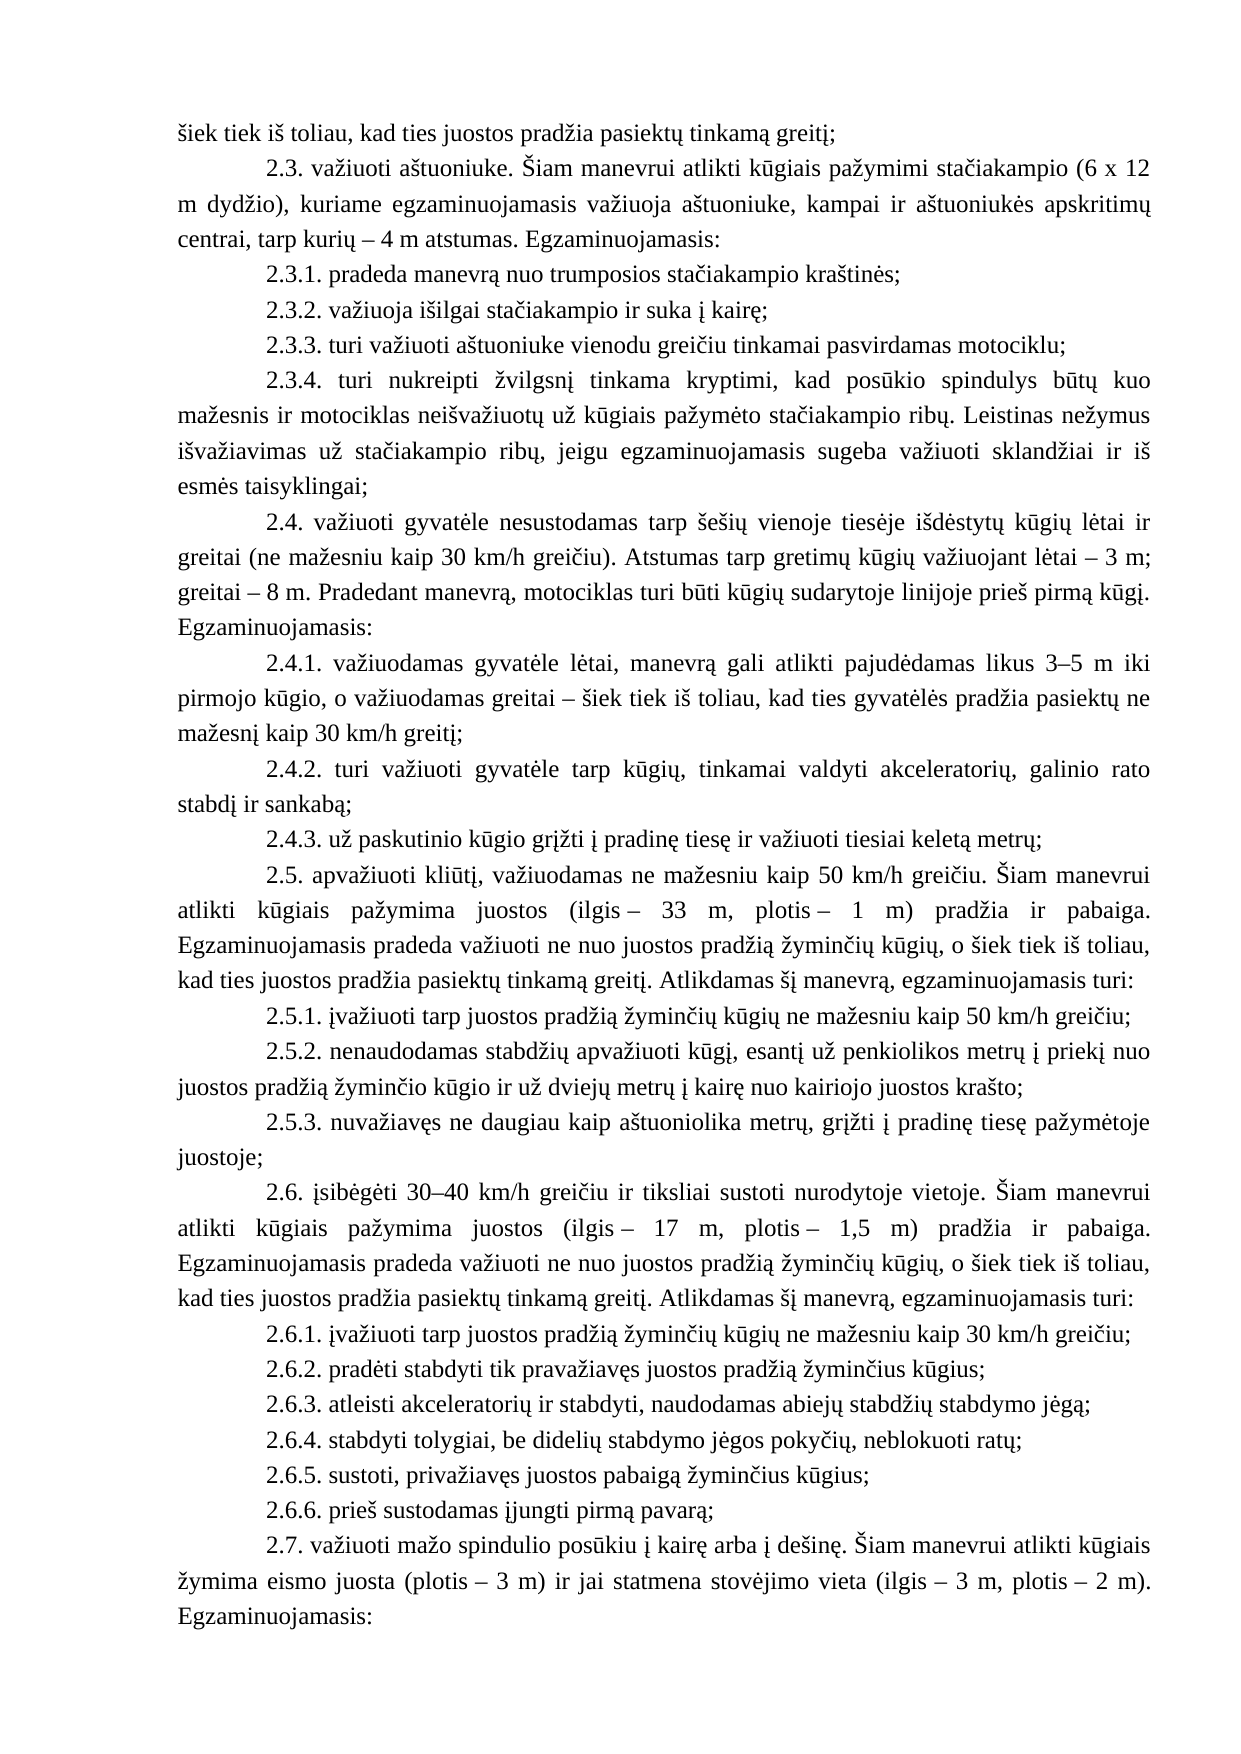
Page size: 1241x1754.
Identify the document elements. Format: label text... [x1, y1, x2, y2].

text 2.3.1. pradeda manevrą nuo trumposios stačiakampio kraštinės; [177, 259, 1152, 288]
text šiek tiek iš toliau, kad ties juostos pradžia pasiektų tinkamą greitį; [177, 118, 1152, 147]
text 2.6.1. įvažiuoti tarp juostos pradžią žyminčių kūgių ne mažesniu kaip 30 km/h greičiu; [177, 1319, 1152, 1347]
text 2.3.2. važiuoja išilgai stačiakampio ir suka į kairę; [177, 295, 1152, 323]
text 2.4.2. turi važiuoti gyvatėle tarp kūgių, tinkamai valdyti akceleratorių, galinio rato stabdį ir sankabą; [177, 754, 1152, 818]
text 2.5.1. įvažiuoti tarp juostos pradžią žyminčių kūgių ne mažesniu kaip 50 km/h greičiu; [177, 1001, 1152, 1030]
text 2.6.4. stabdyti tolygiai, be didelių stabdymo jėgos pokyčių, neblokuoti ratų; [177, 1425, 1152, 1453]
text 2.4. važiuoti gyvatėle nesustodamas tarp šešių vienoje tiesėje išdėstytų kūgių lėtai ir greitai (ne mažesniu kaip 30 km/h greičiu). Atstumas tarp gretimų kūgių važiuojant lėtai – 3 m; greitai – 8 m. Pradedant manevrą, motociklas turi būti kūgių sudarytoje linijoje prieš pirmą kūgį. Egzaminuojamasis: [177, 507, 1152, 641]
text 2.4.1. važiuodamas gyvatėle lėtai, manevrą gali atlikti pajudėdamas likus 3–5 m iki pirmojo kūgio, o važiuodamas greitai – šiek tiek iš toliau, kad ties gyvatėlės pradžia pasiektų ne mažesnį kaip 30 km/h greitį; [177, 648, 1152, 747]
text 2.5. apvažiuoti kliūtį, važiuodamas ne mažesniu kaip 50 km/h greičiu. Šiam manevrui atlikti kūgiais pažymima juostos (ilgis – 33 m, plotis – 1 m) pradžia ir pabaiga. Egzaminuojamasis pradeda važiuoti ne nuo juostos pradžią žyminčių kūgių, o šiek tiek iš toliau, kad ties juostos pradžia pasiektų tinkamą greitį. Atlikdamas šį manevrą, egzaminuojamasis turi: [177, 860, 1152, 994]
text 2.3. važiuoti aštuoniuke. Šiam manevrui atlikti kūgiais pažymimi stačiakampio (6 x 12 m dydžio), kuriame egzaminuojamasis važiuoja aštuoniuke, kampai ir aštuoniukės apskritimų centrai, tarp kurių – 4 m atstumas. Egzaminuojamasis: [177, 153, 1152, 253]
text 2.6.6. prieš sustodamas įjungti pirmą pavarą; [177, 1495, 1152, 1524]
text 2.6.2. pradėti stabdyti tik pravažiavęs juostos pradžią žyminčius kūgius; [177, 1354, 1152, 1383]
text 2.4.3. už paskutinio kūgio grįžti į pradinę tiesę ir važiuoti tiesiai keletą metrų; [177, 824, 1152, 853]
text 2.5.2. nenaudodamas stabdžių apvažiuoti kūgį, esantį už penkiolikos metrų į priekį nuo juostos pradžią žyminčio kūgio ir už dviejų metrų į kairę nuo kairiojo juostos krašto; [177, 1036, 1152, 1100]
text 2.5.3. nuvažiavęs ne daugiau kaip aštuoniolika metrų, grįžti į pradinę tiesę pažymėtoje juostoje; [177, 1107, 1152, 1171]
text 2.3.4. turi nukreipti žvilgsnį tinkama kryptimi, kad posūkio spindulys būtų kuo mažesnis ir motociklas neišvažiuotų už kūgiais pažymėto stačiakampio ribų. Leistinas nežymus išvažiavimas už stačiakampio ribų, jeigu egzaminuojamasis sugeba važiuoti sklandžiai ir iš esmės taisyklingai; [177, 365, 1152, 500]
text 2.6.3. atleisti akceleratorių ir stabdyti, naudodamas abiejų stabdžių stabdymo jėgą; [177, 1389, 1152, 1418]
text 2.6.5. sustoti, privažiavęs juostos pabaigą žyminčius kūgius; [177, 1460, 1152, 1489]
text 2.3.3. turi važiuoti aštuoniuke vienodu greičiu tinkamai pasvirdamas motociklu; [177, 330, 1152, 359]
text 2.6. įsibėgėti 30–40 km/h greičiu ir tiksliai sustoti nurodytoje vietoje. Šiam manevrui atlikti kūgiais pažymima juostos (ilgis – 17 m, plotis – 1,5 m) pradžia ir pabaiga. Egzaminuojamasis pradeda važiuoti ne nuo juostos pradžią žyminčių kūgių, o šiek tiek iš toliau, kad ties juostos pradžia pasiektų tinkamą greitį. Atlikdamas šį manevrą, egzaminuojamasis turi: [177, 1177, 1152, 1312]
text 2.7. važiuoti mažo spindulio posūkiu į kairę arba į dešinę. Šiam manevrui atlikti kūgiais žymima eismo juosta (plotis – 3 m) ir jai statmena stovėjimo vieta (ilgis – 3 m, plotis – 2 m). Egzaminuojamasis: [177, 1531, 1152, 1630]
